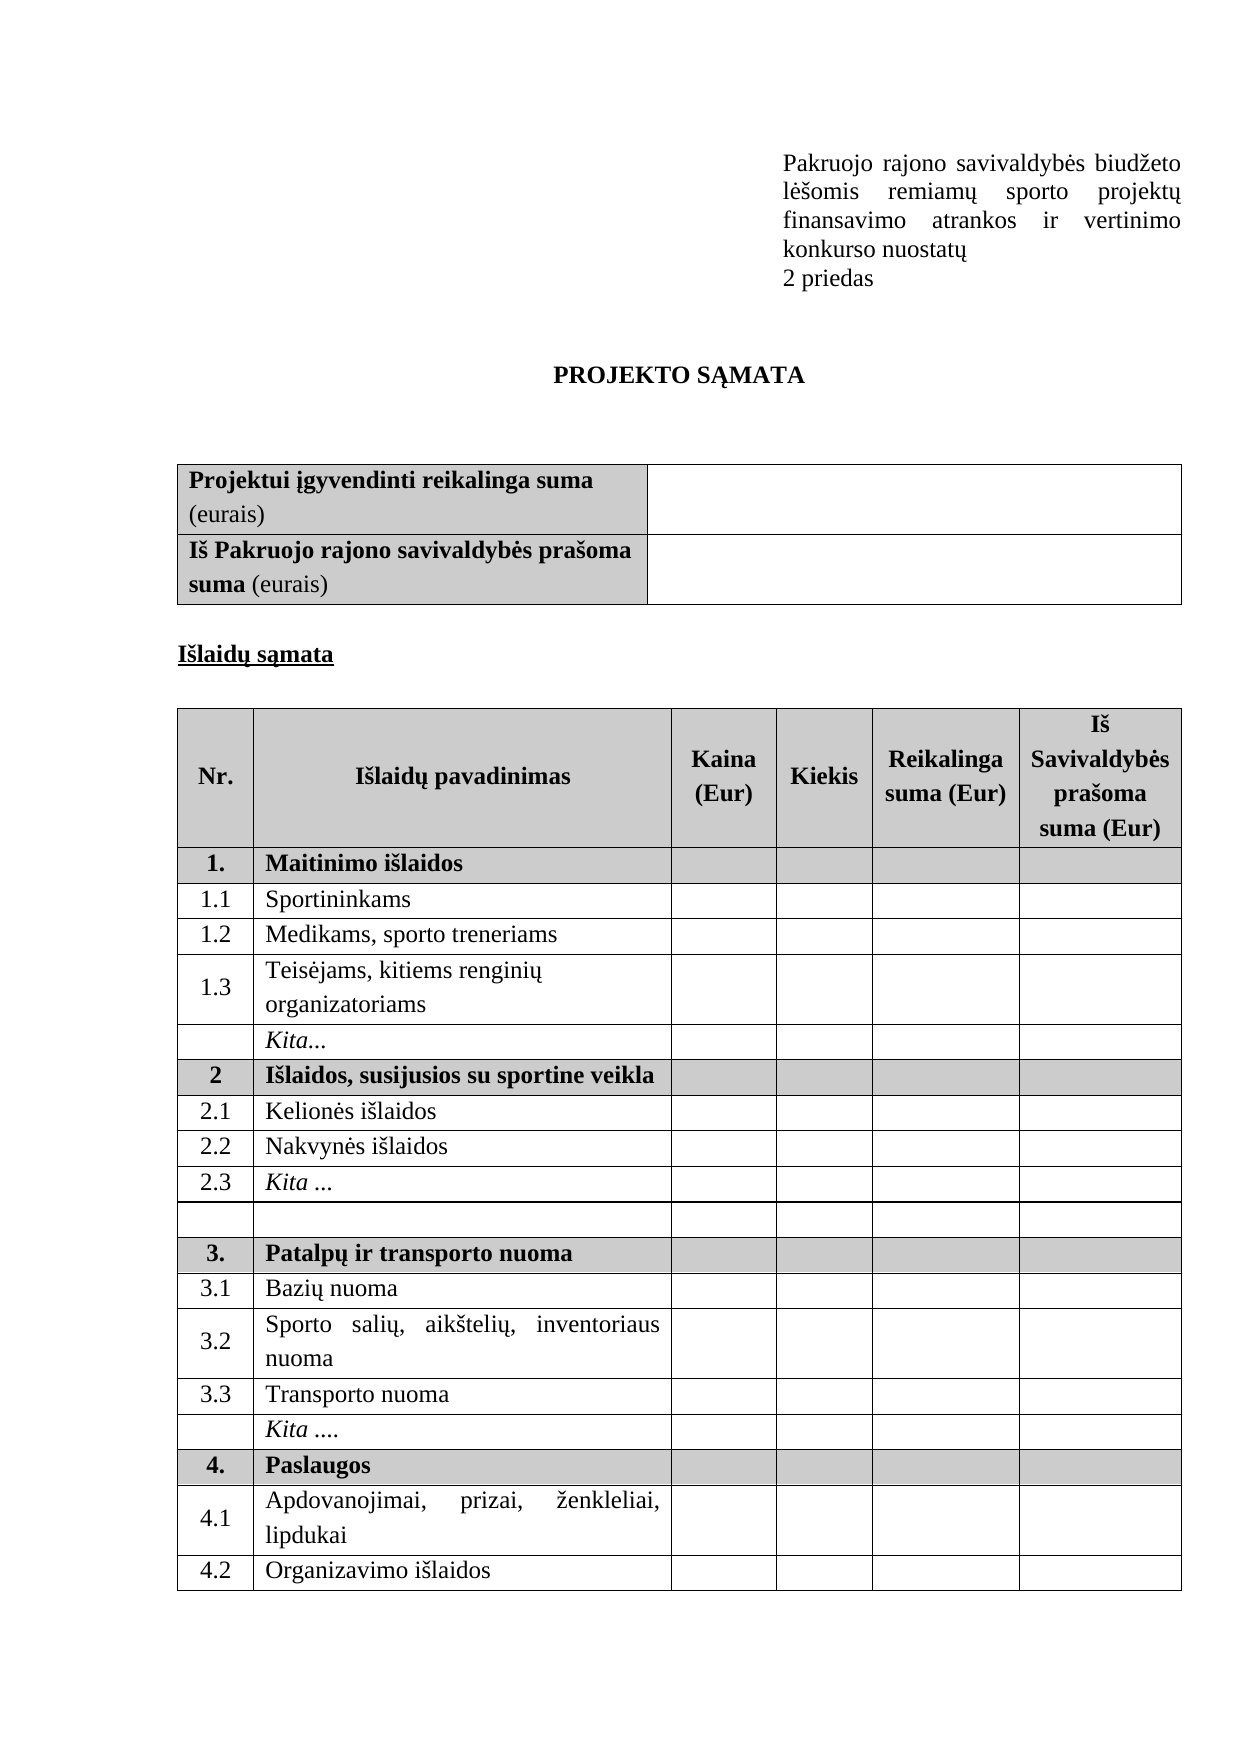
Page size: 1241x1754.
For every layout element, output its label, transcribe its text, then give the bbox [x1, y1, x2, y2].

table_cell [672, 1096, 776, 1130]
table_cell [178, 1415, 253, 1449]
table_cell [672, 955, 776, 1024]
table_cell [1020, 1025, 1181, 1059]
table_cell [873, 1131, 1019, 1166]
table_cell [873, 955, 1019, 1024]
table_cell 1. [178, 848, 253, 883]
table_cell [873, 1556, 1019, 1590]
table_cell 1.2 [178, 919, 253, 954]
table_cell [873, 1203, 1019, 1237]
table_cell [777, 1025, 872, 1059]
table_header Iš Savivaldybės prašoma suma (Eur) [1020, 709, 1181, 847]
table_cell [672, 1309, 776, 1378]
table_cell [873, 1486, 1019, 1554]
table_header Išlaidų pavadinimas [254, 709, 671, 847]
table_cell [672, 919, 776, 954]
table_cell [777, 1415, 872, 1449]
table_cell Paslaugos [254, 1450, 671, 1484]
text Pakruojo rajono savivaldybės biudžeto lėšomis remiamų sporto projektų finansavimo atrankos ir vertinimo konkurso nuostatų [783, 148, 1181, 263]
table_cell [672, 1238, 776, 1272]
table_header Reikalinga suma (Eur) [873, 709, 1019, 847]
table_cell 2.1 [178, 1096, 253, 1130]
table_cell 1.1 [178, 884, 253, 918]
table_cell Kita ... [254, 1167, 671, 1201]
table_cell [777, 1167, 872, 1201]
table_cell [777, 848, 872, 883]
table_cell Organizavimo išlaidos [254, 1556, 671, 1590]
table_cell 2.2 [178, 1131, 253, 1166]
table_cell Iš Pakruojo rajono savivaldybės prašoma suma (eurais) [178, 535, 647, 604]
table_cell [178, 1203, 253, 1237]
table_cell [672, 1274, 776, 1308]
table_header Nr. [178, 709, 253, 847]
table_cell [1020, 1415, 1181, 1449]
table_cell [1020, 955, 1181, 1024]
table_cell [672, 1203, 776, 1237]
table_header Kaina (Eur) [672, 709, 776, 847]
table_cell [1020, 1274, 1181, 1308]
table_cell [672, 1060, 776, 1095]
table_cell Transporto nuoma [254, 1379, 671, 1413]
table_cell [1020, 1238, 1181, 1272]
table_cell [873, 1450, 1019, 1484]
table_cell Apdovanojimai, prizai, ženkleliai, lipdukai [254, 1486, 671, 1554]
table_cell [777, 955, 872, 1024]
table_cell [672, 1379, 776, 1413]
table_cell [873, 848, 1019, 883]
table_cell [873, 1060, 1019, 1095]
table_cell [777, 1131, 872, 1166]
table_cell [1020, 1096, 1181, 1130]
table_cell [672, 848, 776, 883]
table_cell [672, 1415, 776, 1449]
table_cell [777, 1274, 872, 1308]
table_cell [873, 1274, 1019, 1308]
table_cell Bazių nuoma [254, 1274, 671, 1308]
table_cell 3.3 [178, 1379, 253, 1413]
table_cell [672, 884, 776, 918]
table_cell [873, 1025, 1019, 1059]
table_cell [873, 1167, 1019, 1201]
table_header [648, 465, 1181, 534]
table_cell [1020, 1450, 1181, 1484]
table_cell [777, 1309, 872, 1378]
table_cell [873, 1415, 1019, 1449]
table_cell [777, 1486, 872, 1554]
table_cell Sportininkams [254, 884, 671, 918]
table_cell [648, 535, 1181, 604]
table_cell [672, 1556, 776, 1590]
table_cell [873, 919, 1019, 954]
table_cell [1020, 884, 1181, 918]
table_cell [777, 1450, 872, 1484]
table_cell [873, 1379, 1019, 1413]
table_cell 4. [178, 1450, 253, 1484]
table_cell [178, 1025, 253, 1059]
table_cell Patalpų ir transporto nuoma [254, 1238, 671, 1272]
table_cell [1020, 848, 1181, 883]
table_cell [1020, 1379, 1181, 1413]
text 2 priedas [648, 263, 1181, 291]
table_header Projektui įgyvendinti reikalinga suma (eurais) [178, 465, 647, 534]
table_cell 3. [178, 1238, 253, 1272]
table_cell [873, 884, 1019, 918]
table_cell [777, 919, 872, 954]
table_cell Maitinimo išlaidos [254, 848, 671, 883]
table_cell 3.2 [178, 1309, 253, 1378]
table_cell [1020, 1167, 1181, 1201]
table_cell [777, 1060, 872, 1095]
table_cell [777, 884, 872, 918]
table_cell 3.1 [178, 1274, 253, 1308]
table_cell [873, 1309, 1019, 1378]
table_cell [672, 1131, 776, 1166]
table_cell [873, 1096, 1019, 1130]
table_cell [777, 1096, 872, 1130]
table_cell [672, 1025, 776, 1059]
table_cell [1020, 1060, 1181, 1095]
text PROJEKTO SĄMATA [177, 360, 1181, 389]
table_cell Kelionės išlaidos [254, 1096, 671, 1130]
table_cell [1020, 1486, 1181, 1554]
table_cell 4.2 [178, 1556, 253, 1590]
table_cell Teisėjams, kitiems renginių organizatoriams [254, 955, 671, 1024]
table_cell Sporto salių, aikštelių, inventoriaus nuoma [254, 1309, 671, 1378]
table_cell [672, 1486, 776, 1554]
table_cell [777, 1556, 872, 1590]
table_cell [1020, 1203, 1181, 1237]
table_header Kiekis [777, 709, 872, 847]
text Išlaidų sąmata [177, 639, 1181, 668]
table_cell 1.3 [178, 955, 253, 1024]
table_cell [1020, 919, 1181, 954]
table_cell 4.1 [178, 1486, 253, 1554]
table_cell Kita... [254, 1025, 671, 1059]
table_cell Išlaidos, susijusios su sportine veikla [254, 1060, 671, 1095]
table_cell [1020, 1131, 1181, 1166]
table_cell [1020, 1556, 1181, 1590]
table_cell [777, 1238, 872, 1272]
table_cell [1020, 1309, 1181, 1378]
table_cell 2.3 [178, 1167, 253, 1201]
table_cell Nakvynės išlaidos [254, 1131, 671, 1166]
table_cell [672, 1167, 776, 1201]
table_cell [777, 1379, 872, 1413]
table_cell [873, 1238, 1019, 1272]
table_cell Medikams, sporto treneriams [254, 919, 671, 954]
table_cell [672, 1450, 776, 1484]
table_cell [254, 1203, 671, 1237]
table_cell 2 [178, 1060, 253, 1095]
table_cell [777, 1203, 872, 1237]
table_cell Kita .... [254, 1415, 671, 1449]
